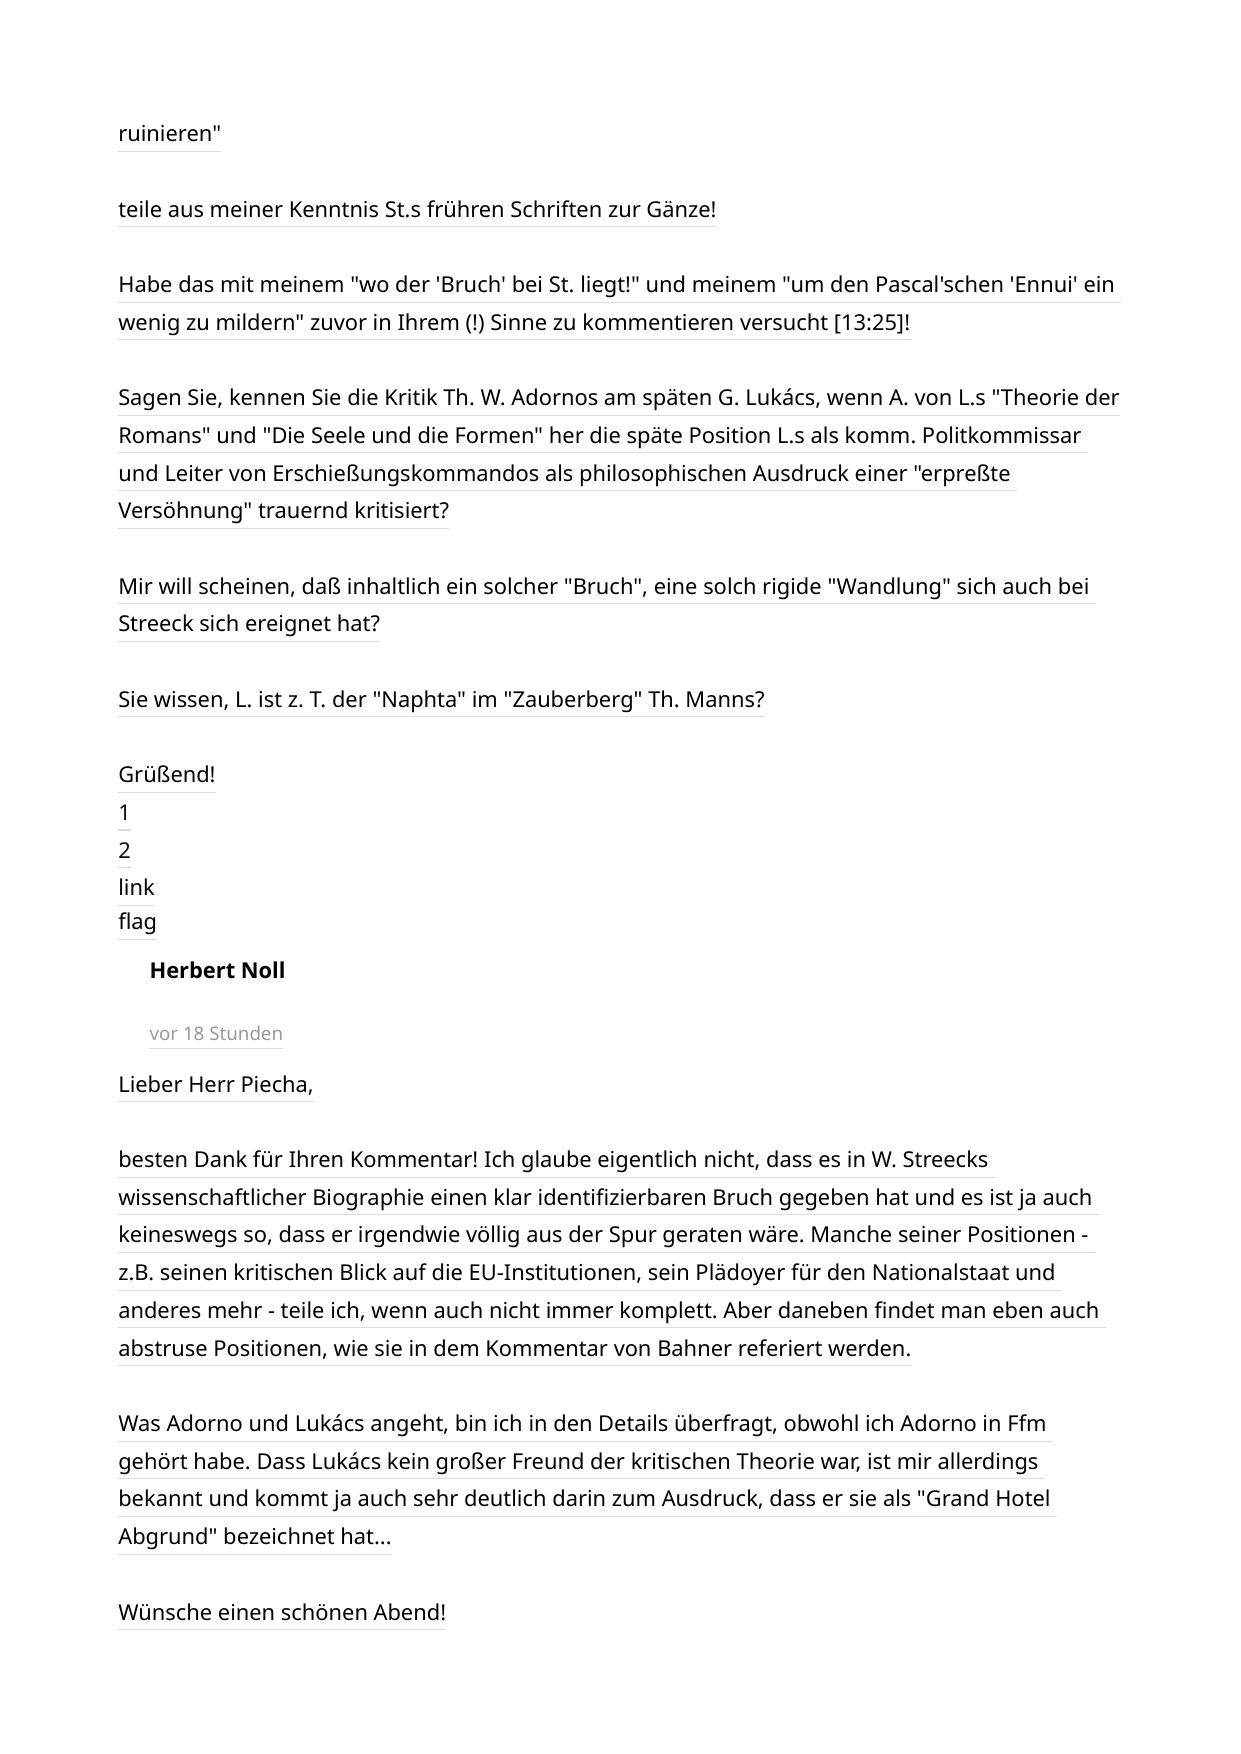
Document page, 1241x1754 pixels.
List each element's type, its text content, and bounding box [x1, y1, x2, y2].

text wenig zu mildern" zuvor in Ihrem (!) Sinne zu kommentieren versucht [13:25]! Sagen Sie, kennen Sie die Kritik Th. W. Adornos am späten G. Lukács, wenn A. von L.s "Theorie der Romans" und "Die Seele und die Formen" her die späte Position L.s als komm. Politkommissar und Leiter von Erschießungskommandos als philosophischen Ausdruck einer "erpreßte Versöhnung" trauernd kritisiert? Mir will scheinen, daß inhaltlich ein solcher "Bruch", eine solch rigide "Wandlung" sich auch bei Streeck sich ereignet hat? Sie wissen, L. ist z. T. der "Naphta" im "Zauberberg" Th. Manns? Grüßend! [118, 303, 1122, 793]
text Herbert Noll [149, 955, 1122, 985]
text ruinieren" teile aus meiner Kenntnis St.s frühren Schriften zur Gänze! Habe das mit meinem "wo der 'Bruch' bei St. liegt!" und meinem "um den Pascal'schen 'Ennui' ein [118, 118, 1122, 302]
text flag [118, 906, 1122, 940]
text Lieber Herr Piecha, besten Dank für Ihren Kommentar! Ich glaube eigentlich nicht, dass es in W. Streecks wissenschaftlicher Biographie einen klar identifizierbaren Bruch gegeben hat und es ist ja auch keineswegs so, dass er irgendwie völlig aus der Spur geraten wäre. Manche seiner Positionen - z.B. seinen kritischen Blick auf die EU-Institutionen, sein Plädoyer für den Nationalstaat und anderes mehr - teile ich, wenn auch nicht immer komplett. Aber daneben findet man eben auch abstruse Positionen, wie sie in dem Kommentar von Bahner referiert werden. Was Adorno und Lukács angeht, bin ich in den Details überfragt, obwohl ich Adorno in Ffm gehört habe. Dass Lukács kein großer Freund der kritischen Theorie war, ist mir allerdings bekannt und kommt ja auch sehr deutlich darin zum Ausdruck, dass er sie als "Grand Hotel Abgrund" bezeichnet hat... Wünsche einen schönen Abend! [118, 1068, 1122, 1630]
text vor 18 Stunden [149, 1020, 1117, 1049]
text link [118, 872, 1122, 906]
text 2 [118, 834, 1122, 868]
text 1 [118, 797, 1122, 831]
